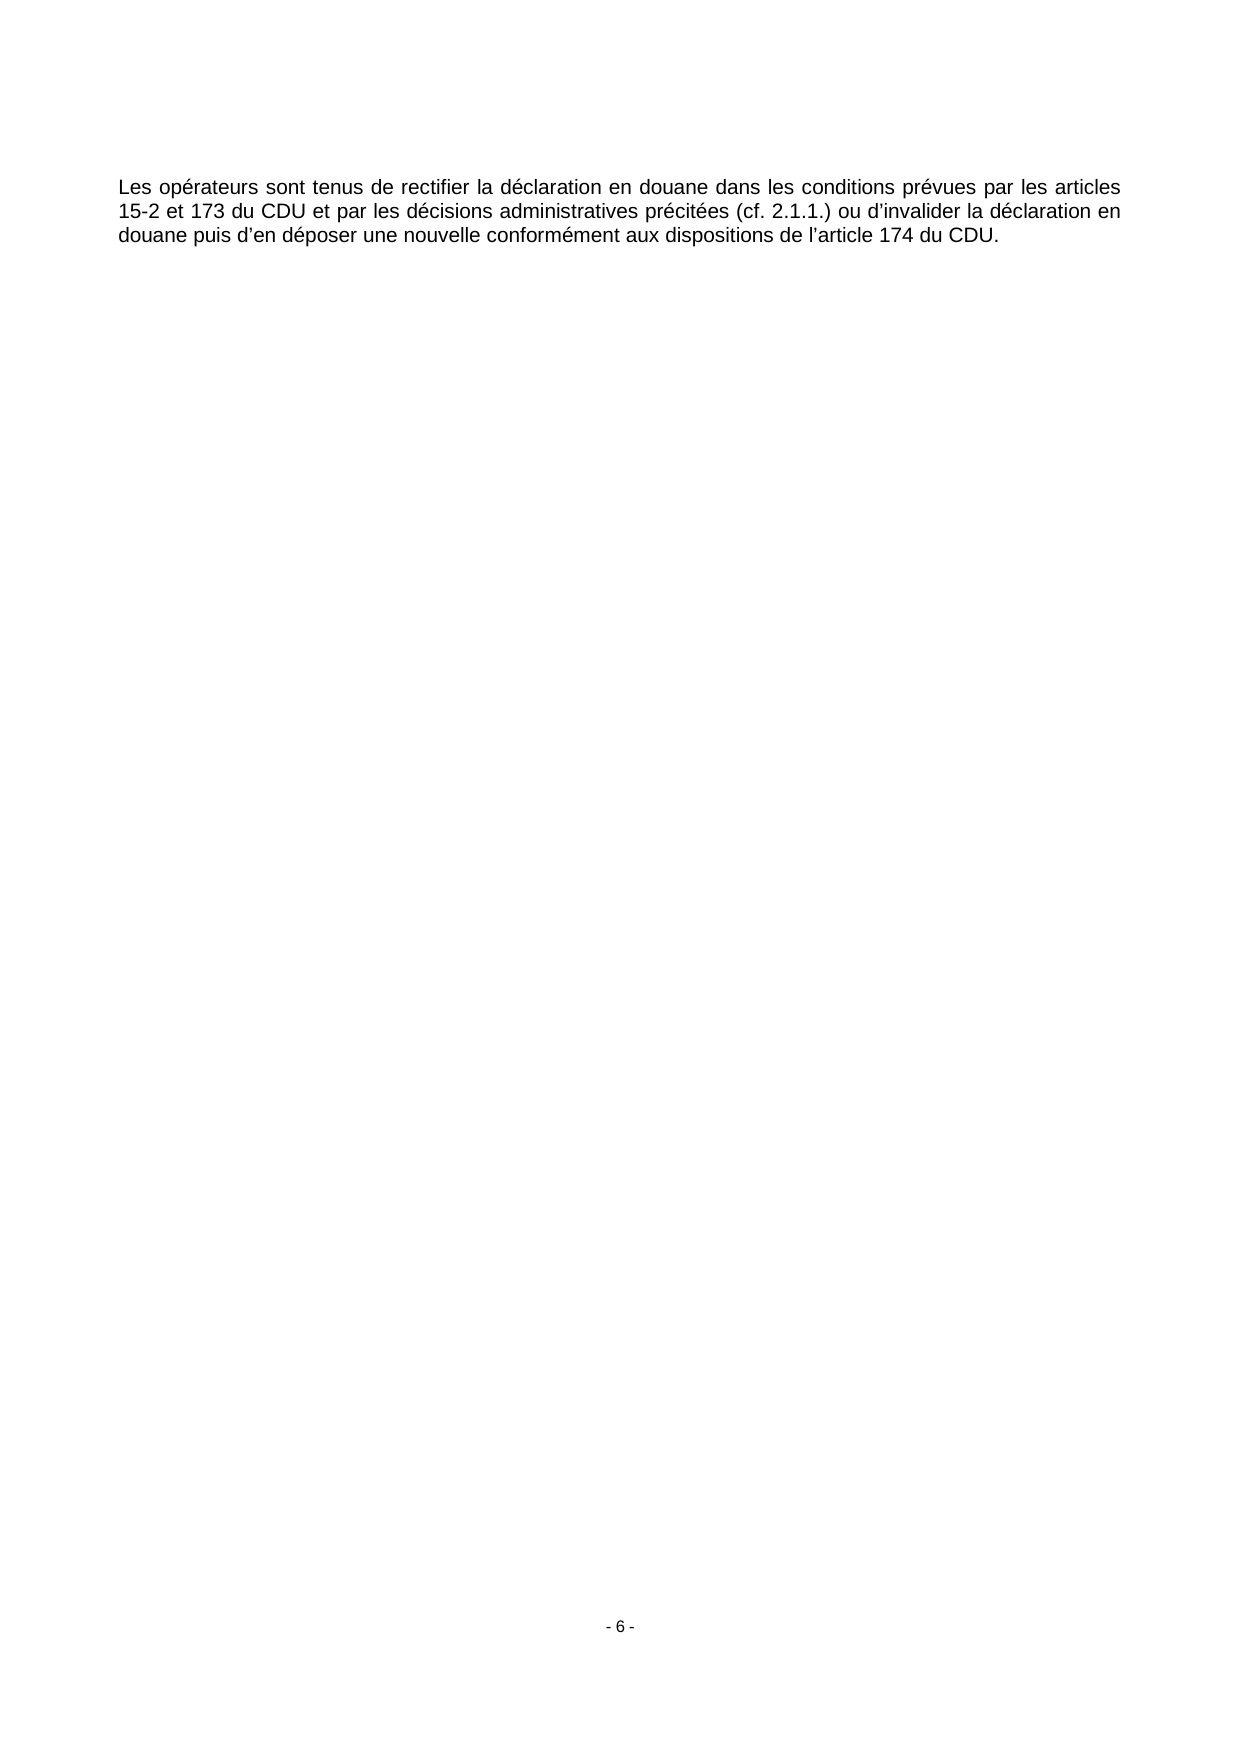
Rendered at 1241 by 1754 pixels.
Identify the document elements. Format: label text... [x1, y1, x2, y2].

text Les opérateurs sont tenus de rectifier la déclaration en douane dans les conditions prévues par les articles 15-2 et 173 du CDU et par les décisions administratives précitées (cf. 2.1.1.) ou d’invalider la déclaration en douane puis d’en déposer une nouvelle conformément aux dispositions de l’article 174 du CDU. [118, 175, 1122, 247]
